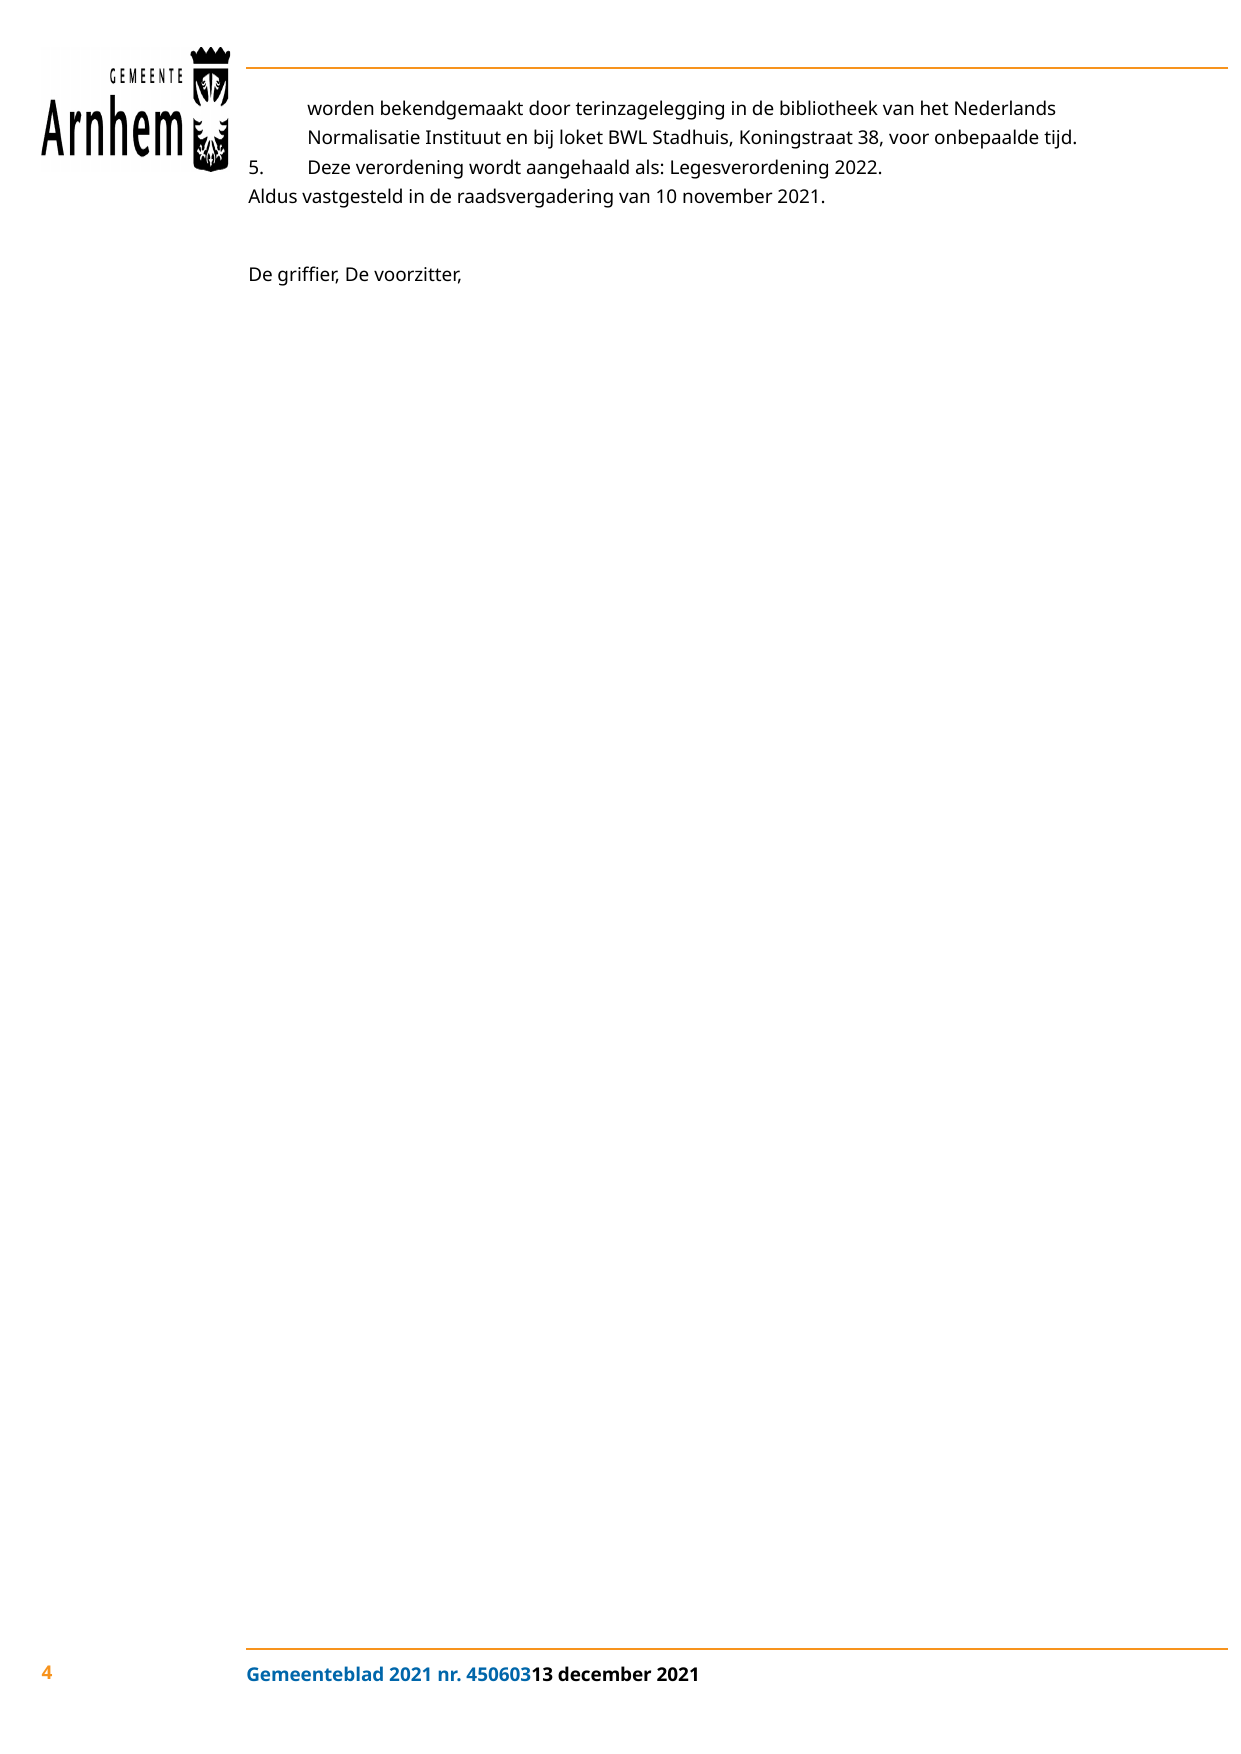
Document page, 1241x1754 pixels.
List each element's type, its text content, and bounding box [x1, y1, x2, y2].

picture [41, 47, 231, 172]
list Deze verordening wordt aangehaald als: Legesverordening 2022. [248, 154, 1152, 180]
text De griffier, De voorzitter, [248, 261, 1152, 286]
list worden bekendgemaakt door terinzagelegging in de bibliotheek van het Nederlands Normalisatie Instituut en bij loket BWL Stadhuis, Koningstraat 38, voor onbepaalde tijd. [248, 95, 1152, 150]
text Aldus vastgesteld in de raadsvergadering van 10 november 2021. [248, 183, 1152, 209]
